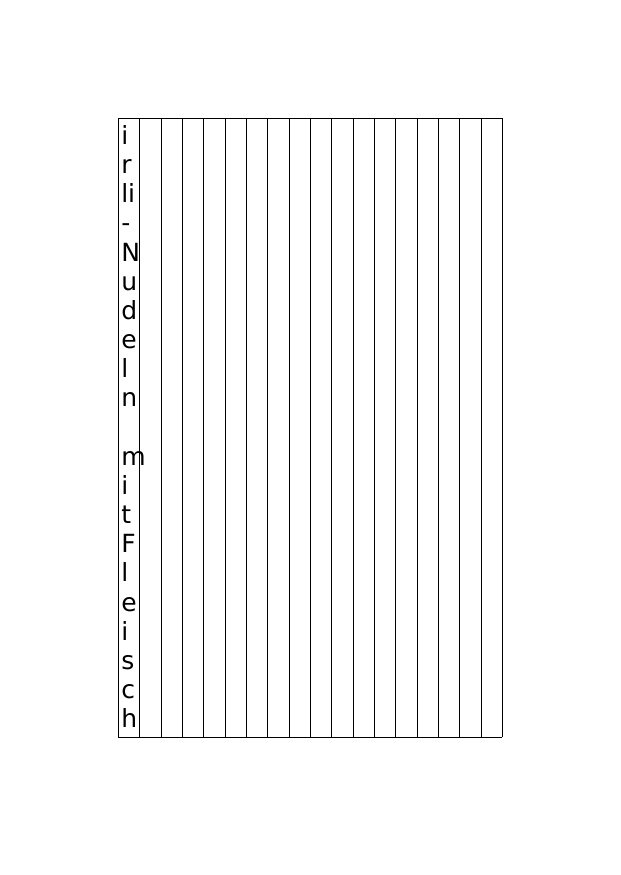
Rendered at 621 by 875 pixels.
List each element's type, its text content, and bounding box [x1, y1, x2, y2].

table_cell [375, 119, 395, 737]
table_cell [268, 119, 289, 737]
table_cell [460, 119, 481, 737]
table_cell [226, 119, 246, 737]
table_cell Buss Spirli-Nudeln mit Fleischklöschen [119, 119, 139, 737]
table_cell [183, 119, 203, 737]
table_cell [354, 119, 374, 737]
table_cell [332, 119, 353, 737]
table_cell [204, 119, 225, 737]
table_cell [311, 119, 331, 737]
table_cell [482, 119, 502, 737]
table_cell [418, 119, 438, 737]
table_cell [247, 119, 267, 737]
table_cell [162, 119, 182, 737]
table_cell 2+ [140, 119, 161, 737]
table_cell [290, 119, 310, 737]
table_cell [396, 119, 417, 737]
table_cell [439, 119, 459, 737]
